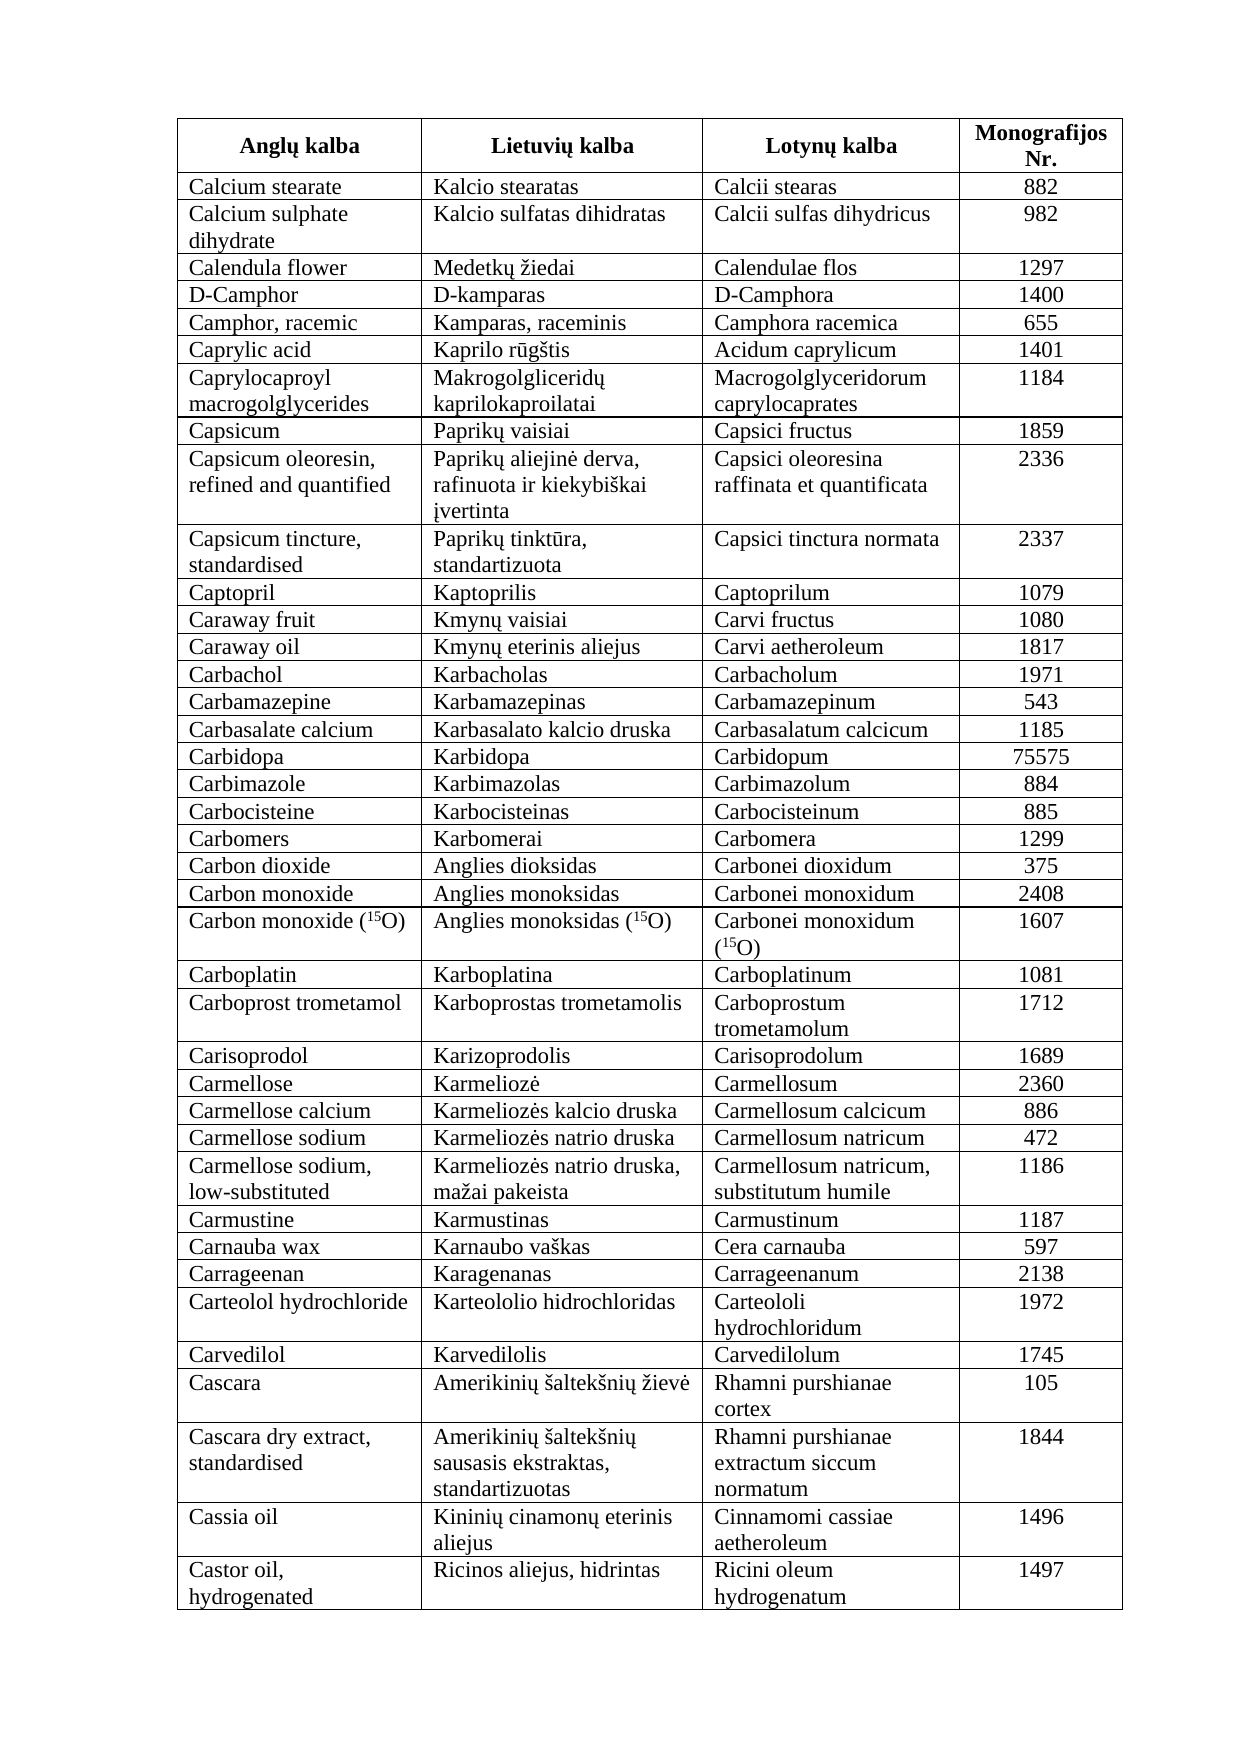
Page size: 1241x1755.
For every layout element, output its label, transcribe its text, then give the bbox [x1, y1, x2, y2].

table_cell Cascara [178, 1369, 421, 1422]
table_cell Carbamazepine [178, 688, 421, 714]
table_cell 1712 [960, 989, 1122, 1041]
table_cell Paprikų tinktūra, standartizuota [422, 525, 702, 578]
table_cell Karbomerai [422, 825, 702, 852]
table_cell Carmellose calcium [178, 1097, 421, 1123]
table_cell Karvedilolis [422, 1342, 702, 1368]
table_cell Calendula flower [178, 254, 421, 280]
table_cell Kaprilo rūgštis [422, 336, 702, 363]
table_cell Carbonei dioxidum [703, 853, 959, 879]
table_cell Medetkų žiedai [422, 254, 702, 280]
table_cell Anglies dioksidas [422, 853, 702, 879]
table_cell 882 [960, 173, 1122, 199]
table_cell Calcii stearas [703, 173, 959, 199]
table_cell Rhamni purshianae extractum siccum normatum [703, 1423, 959, 1502]
table_cell Captopril [178, 579, 421, 605]
table_cell 105 [960, 1369, 1122, 1422]
table_cell Karbocisteinas [422, 798, 702, 824]
table_cell Makrogolgliceridų kaprilokaproilatai [422, 364, 702, 416]
table_cell Ricinos aliejus, hidrintas [422, 1557, 702, 1609]
table_cell Carvi fructus [703, 606, 959, 632]
table_cell Kininių cinamonų eterinis aliejus [422, 1503, 702, 1556]
table_cell Kmynų vaisiai [422, 606, 702, 632]
table_cell Calendulae flos [703, 254, 959, 280]
table_cell Karmeliozė [422, 1070, 702, 1096]
table_cell Carmellose sodium [178, 1125, 421, 1151]
table_cell Carrageenan [178, 1260, 421, 1287]
table_cell 884 [960, 770, 1122, 797]
table_cell Carbon monoxide [178, 880, 421, 906]
table_cell Carbomers [178, 825, 421, 852]
table_cell 1299 [960, 825, 1122, 852]
table_cell Cera carnauba [703, 1233, 959, 1259]
table_cell 1079 [960, 579, 1122, 605]
table_cell 1081 [960, 961, 1122, 987]
table_cell 982 [960, 200, 1122, 253]
table_cell Karizoprodolis [422, 1042, 702, 1069]
table_cell Carbachol [178, 661, 421, 687]
table_cell Carvedilolum [703, 1342, 959, 1368]
table_cell Carbimazolum [703, 770, 959, 797]
table_cell Carteolol hydrochloride [178, 1288, 421, 1341]
table_cell 1817 [960, 634, 1122, 660]
table_cell Carvedilol [178, 1342, 421, 1368]
table_cell Carmellosum calcicum [703, 1097, 959, 1123]
table_cell Karmeliozės natrio druska, mažai pakeista [422, 1152, 702, 1204]
table_cell Calcium stearate [178, 173, 421, 199]
table_cell 1607 [960, 908, 1122, 960]
table_cell Paprikų vaisiai [422, 418, 702, 444]
table_cell Cinnamomi cassiae aetheroleum [703, 1503, 959, 1556]
table_cell Karboprostas trometamolis [422, 989, 702, 1041]
table_cell Castor oil, hydrogenated [178, 1557, 421, 1609]
table_cell Caprylocaproyl macrogolglycerides [178, 364, 421, 416]
table_cell Karbidopa [422, 743, 702, 769]
table_cell Carbomera [703, 825, 959, 852]
table_cell Carbacholum [703, 661, 959, 687]
table_cell Ricini oleum hydrogenatum [703, 1557, 959, 1609]
table_cell 1186 [960, 1152, 1122, 1204]
table_cell 1297 [960, 254, 1122, 280]
table_cell 1745 [960, 1342, 1122, 1368]
table_cell D-kamparas [422, 281, 702, 308]
table_cell 1400 [960, 281, 1122, 308]
table_cell 1859 [960, 418, 1122, 444]
table_header Anglų kalba [178, 119, 421, 172]
table_cell 472 [960, 1125, 1122, 1151]
table_cell 2138 [960, 1260, 1122, 1287]
table_cell Captoprilum [703, 579, 959, 605]
table_cell Camphor, racemic [178, 309, 421, 335]
table_cell 1497 [960, 1557, 1122, 1609]
table_cell Carmellosum [703, 1070, 959, 1096]
table_cell Carmellose sodium, low-substituted [178, 1152, 421, 1204]
table_cell 886 [960, 1097, 1122, 1123]
table_cell 1080 [960, 606, 1122, 632]
table_cell 1971 [960, 661, 1122, 687]
table_cell 1689 [960, 1042, 1122, 1069]
table_cell 1844 [960, 1423, 1122, 1502]
table_cell Amerikinių šaltekšnių sausasis ekstraktas, standartizuotas [422, 1423, 702, 1502]
table_cell Carmustine [178, 1206, 421, 1232]
table_cell 2408 [960, 880, 1122, 906]
table_cell Karmeliozės kalcio druska [422, 1097, 702, 1123]
table_header Lotynų kalba [703, 119, 959, 172]
table_cell Kamparas, raceminis [422, 309, 702, 335]
table_cell Carrageenanum [703, 1260, 959, 1287]
table_cell Carvi aetheroleum [703, 634, 959, 660]
table_cell 543 [960, 688, 1122, 714]
table_cell Kmynų eterinis aliejus [422, 634, 702, 660]
table_cell Carbasalatum calcicum [703, 716, 959, 742]
table_cell Amerikinių šaltekšnių žievė [422, 1369, 702, 1422]
table_cell Capsicum oleoresin, refined and quantified [178, 445, 421, 524]
table_cell 2360 [960, 1070, 1122, 1096]
table_cell Carteololi hydrochloridum [703, 1288, 959, 1341]
table_cell Capsici fructus [703, 418, 959, 444]
table_header Lietuvių kalba [422, 119, 702, 172]
table_cell Carnauba wax [178, 1233, 421, 1259]
table_cell Anglies monoksidas (15O) [422, 908, 702, 960]
table_cell Carmellosum natricum, substitutum humile [703, 1152, 959, 1204]
table_cell 1401 [960, 336, 1122, 363]
table_cell Karteololio hidrochloridas [422, 1288, 702, 1341]
table_cell 75575 [960, 743, 1122, 769]
table_cell Capsici tinctura normata [703, 525, 959, 578]
table_cell Kalcio stearatas [422, 173, 702, 199]
table_cell Paprikų aliejinė derva, rafinuota ir kiekybiškai įvertinta [422, 445, 702, 524]
table_cell Capsici oleoresina raffinata et quantificata [703, 445, 959, 524]
table_cell Camphora racemica [703, 309, 959, 335]
table_cell Karbasalato kalcio druska [422, 716, 702, 742]
table_cell Acidum caprylicum [703, 336, 959, 363]
table_cell Calcium sulphate dihydrate [178, 200, 421, 253]
table_cell 1184 [960, 364, 1122, 416]
table_cell Carmellosum natricum [703, 1125, 959, 1151]
table_cell Carbonei monoxidum [703, 880, 959, 906]
table_cell Cassia oil [178, 1503, 421, 1556]
table_cell Carboprost trometamol [178, 989, 421, 1041]
table_cell Karagenanas [422, 1260, 702, 1287]
table_cell Carbocisteinum [703, 798, 959, 824]
table_cell D-Camphora [703, 281, 959, 308]
table_cell D-Camphor [178, 281, 421, 308]
table_cell Karbacholas [422, 661, 702, 687]
table_cell 1185 [960, 716, 1122, 742]
table_cell 1972 [960, 1288, 1122, 1341]
table_cell 597 [960, 1233, 1122, 1259]
table_cell Karmustinas [422, 1206, 702, 1232]
table_cell Kalcio sulfatas dihidratas [422, 200, 702, 253]
table_cell Cascara dry extract, standardised [178, 1423, 421, 1502]
table_cell 655 [960, 309, 1122, 335]
table_cell Carboplatinum [703, 961, 959, 987]
table_cell Karmeliozės natrio druska [422, 1125, 702, 1151]
table_cell 2337 [960, 525, 1122, 578]
table_cell Carbidopa [178, 743, 421, 769]
table_cell Caraway fruit [178, 606, 421, 632]
table_cell Carbasalate calcium [178, 716, 421, 742]
table_cell Carbonei monoxidum (15O) [703, 908, 959, 960]
table_cell Anglies monoksidas [422, 880, 702, 906]
table_cell Caraway oil [178, 634, 421, 660]
table_cell 375 [960, 853, 1122, 879]
table_cell Calcii sulfas dihydricus [703, 200, 959, 253]
table_cell Karnaubo vaškas [422, 1233, 702, 1259]
table_cell Rhamni purshianae cortex [703, 1369, 959, 1422]
table_cell Carbimazole [178, 770, 421, 797]
table_cell Carbon dioxide [178, 853, 421, 879]
table_cell Carisoprodol [178, 1042, 421, 1069]
table_cell Capsicum [178, 418, 421, 444]
table_cell Caprylic acid [178, 336, 421, 363]
table_cell Capsicum tincture, standardised [178, 525, 421, 578]
table_cell Carboprostum trometamolum [703, 989, 959, 1041]
table_cell 1496 [960, 1503, 1122, 1556]
table_cell Carmellose [178, 1070, 421, 1096]
table_cell Karbimazolas [422, 770, 702, 797]
table_cell 2336 [960, 445, 1122, 524]
table_cell Macrogolglyceridorum caprylocaprates [703, 364, 959, 416]
table_cell Kaptoprilis [422, 579, 702, 605]
table_cell Carbidopum [703, 743, 959, 769]
table_cell 885 [960, 798, 1122, 824]
table_cell Karboplatina [422, 961, 702, 987]
table_cell Carbamazepinum [703, 688, 959, 714]
table_cell Carmustinum [703, 1206, 959, 1232]
table_cell Carisoprodolum [703, 1042, 959, 1069]
table_cell Karbamazepinas [422, 688, 702, 714]
table_header Monografijos Nr. [960, 119, 1122, 172]
table_cell Carboplatin [178, 961, 421, 987]
table_cell Carbocisteine [178, 798, 421, 824]
table_cell Carbon monoxide (15O) [178, 908, 421, 960]
table_cell 1187 [960, 1206, 1122, 1232]
